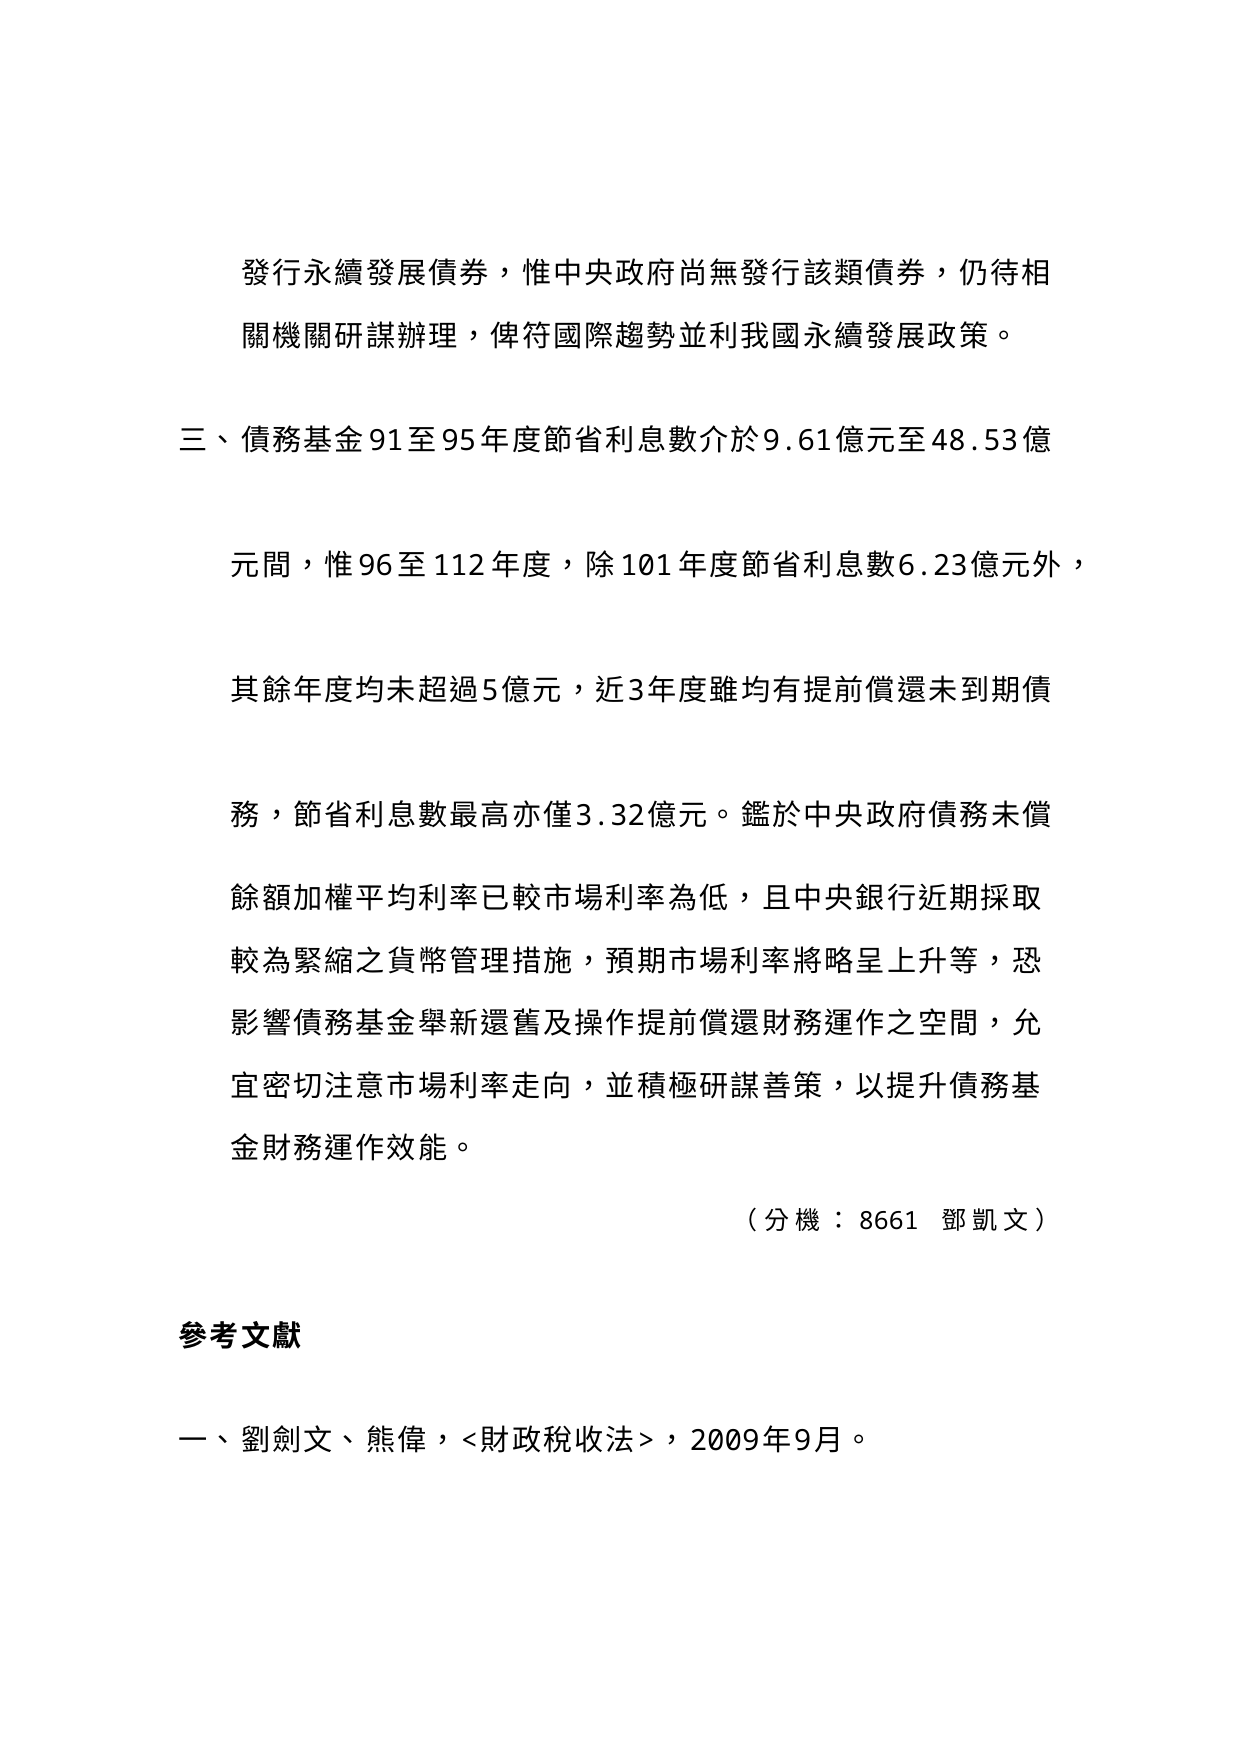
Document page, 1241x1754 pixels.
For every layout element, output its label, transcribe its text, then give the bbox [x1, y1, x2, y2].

text 發行永續發展債券，惟中央政府尚無發行該類債券，仍待相關機關研謀辦理，俾符國際趨勢並利我國永續發展政策。 [177, 229, 1063, 354]
text 參考文獻 [177, 1292, 1063, 1354]
text （分機：8661 鄧凱文） [177, 1167, 1063, 1229]
text 三、債務基金91至95年度節省利息數介於9.61億元至48.53億元間，惟96至112年度，除101年度節省利息數6.23億元外，其餘年度均未超過5億元，近3年度雖均有提前償還未到期債務，節省利息數最高亦僅3.32億元。鑑於中央政府債務未償餘額加權平均利率已較市場利率為低，且中央銀行近期採取較為緊縮之貨幣管理措施，預期市場利率將略呈上升等，恐影響債務基金舉新還舊及操作提前償還財務運作之空間，允宜密切注意市場利率走向，並積極研謀善策，以提升債務基金財務運作效能。 [177, 354, 1063, 1167]
text 一、劉劍文、熊偉，<財政稅收法>，2009年9月。 [177, 1354, 1063, 1479]
